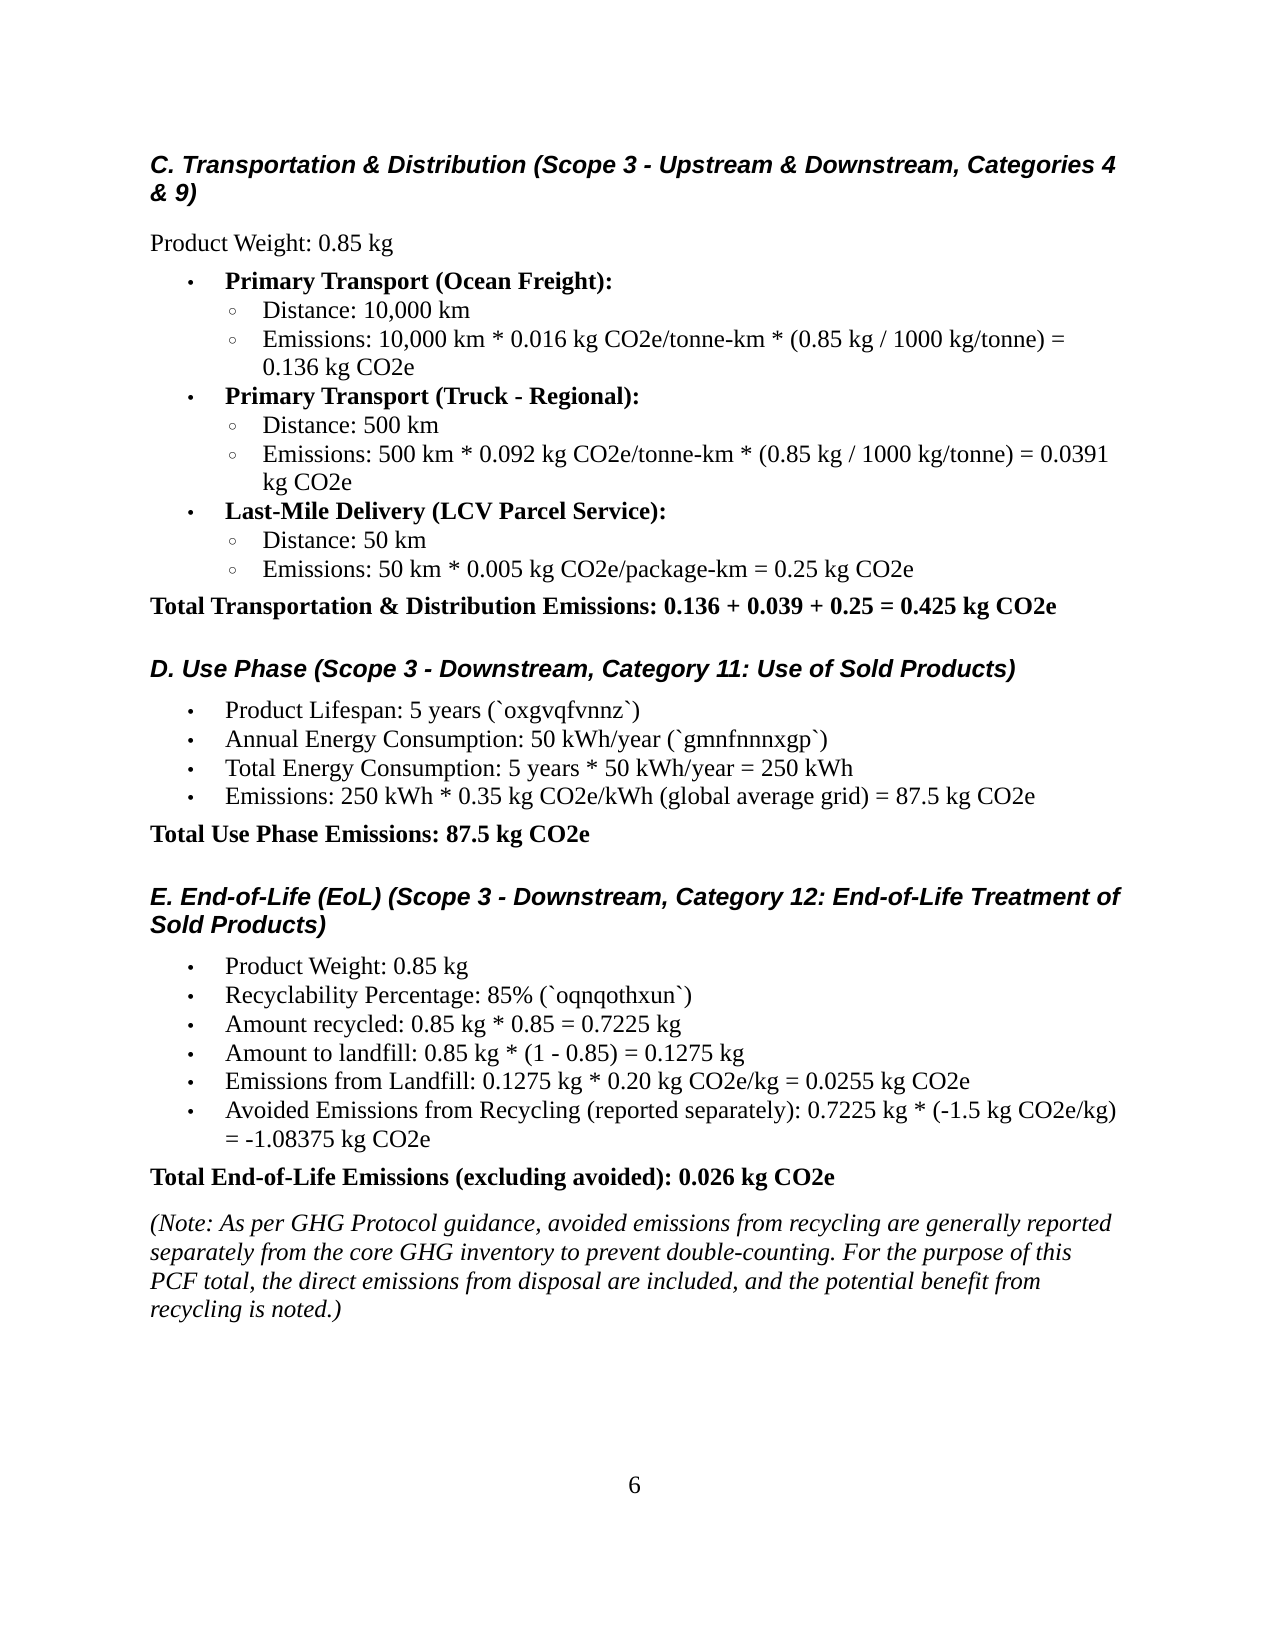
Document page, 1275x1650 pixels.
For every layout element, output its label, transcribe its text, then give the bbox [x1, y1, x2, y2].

list Emissions from Landfill: 0.1275 kg * 0.20 kg CO2e/kg = 0.0255 kg CO2e [187, 1066, 1125, 1095]
list Primary Transport (Truck - Regional): [187, 381, 1125, 410]
subtitle D. Use Phase (Scope 3 - Downstream, Category 11: Use of Sold Products) [150, 654, 1125, 683]
list Distance: 50 km [225, 525, 1125, 554]
list Amount to landfill: 0.85 kg * (1 - 0.85) = 0.1275 kg [187, 1038, 1125, 1066]
text Total Use Phase Emissions: 87.5 kg CO2e [150, 819, 1125, 848]
subtitle E. End-of-Life (EoL) (Scope 3 - Downstream, Category 12: End-of-Life Treatment of Sold Products) [150, 882, 1125, 939]
list Emissions: 250 kWh * 0.35 kg CO2e/kWh (global average grid) = 87.5 kg CO2e [187, 781, 1125, 810]
list Product Weight: 0.85 kg [187, 951, 1125, 980]
list Distance: 500 km [225, 410, 1125, 439]
list Last-Mile Delivery (LCV Parcel Service): [187, 496, 1125, 525]
list Emissions: 10,000 km * 0.016 kg CO2e/tonne-km * (0.85 kg / 1000 kg/tonne) = 0.136 kg CO2e [225, 324, 1125, 381]
list Recyclability Percentage: 85% (`oqnqothxun`) [187, 980, 1125, 1009]
list Product Lifespan: 5 years (`oxgvqfvnnz`) [187, 695, 1125, 724]
text Product Weight: 0.85 kg [150, 228, 1125, 257]
list Total Energy Consumption: 5 years * 50 kWh/year = 250 kWh [187, 753, 1125, 781]
list Annual Energy Consumption: 50 kWh/year (`gmnfnnnxgp`) [187, 724, 1125, 753]
list Emissions: 500 km * 0.092 kg CO2e/tonne-km * (0.85 kg / 1000 kg/tonne) = 0.0391 kg CO2e [225, 439, 1125, 496]
text Total Transportation & Distribution Emissions: 0.136 + 0.039 + 0.25 = 0.425 kg CO2e [150, 591, 1125, 620]
list Avoided Emissions from Recycling (reported separately): 0.7225 kg * (-1.5 kg CO2e/kg) = -1.08375 kg CO2e [187, 1095, 1125, 1153]
subtitle C. Transportation & Distribution (Scope 3 - Upstream & Downstream, Categories 4 & 9) [150, 150, 1125, 207]
text (Note: As per GHG Protocol guidance, avoided emissions from recycling are generally reported separately from the core GHG inventory to prevent double-counting. For the purpose of this PCF total, the direct emissions from disposal are included, and the potential benefit from recycling is noted.) [150, 1208, 1125, 1323]
text Total End-of-Life Emissions (excluding avoided): 0.026 kg CO2e [150, 1162, 1125, 1190]
list Distance: 10,000 km [225, 295, 1125, 324]
list Amount recycled: 0.85 kg * 0.85 = 0.7225 kg [187, 1009, 1125, 1038]
list Primary Transport (Ocean Freight): [187, 266, 1125, 295]
list Emissions: 50 km * 0.005 kg CO2e/package-km = 0.25 kg CO2e [225, 554, 1125, 582]
